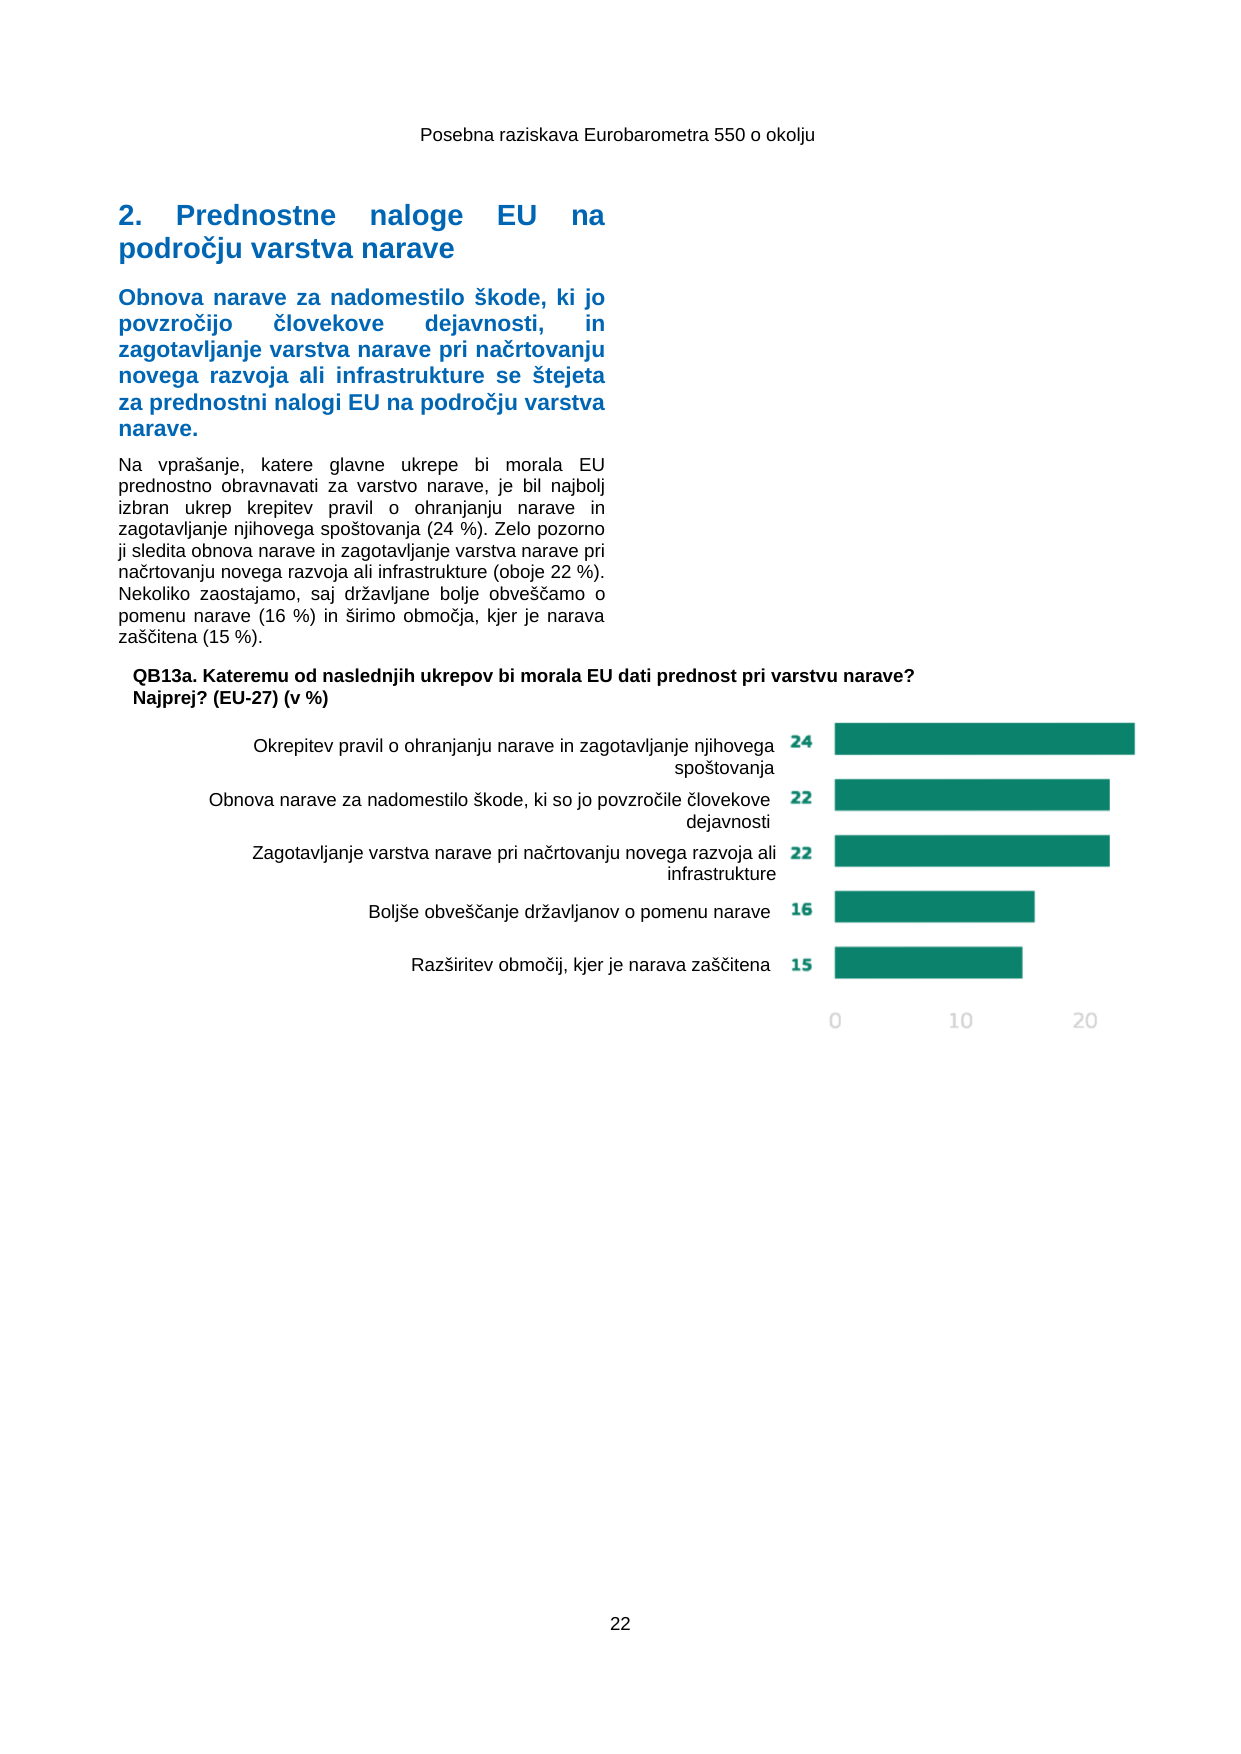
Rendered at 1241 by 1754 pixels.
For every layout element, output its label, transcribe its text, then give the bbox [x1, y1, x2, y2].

text Obnova narave za nadomestilo škode, ki jo povzročijo človekove dejavnosti, in zagotavljanje varstva narave pri načrtovanju novega razvoja ali infrastrukture se štejeta za prednostni nalogi EU na področju varstva narave. [118, 283, 605, 442]
subtitle 2. Prednostne naloge EU na področju varstva narave [118, 198, 605, 265]
picture [779, 704, 1144, 1046]
text Na vprašanje, katere glavne ukrepe bi morala EU prednostno obravnavati za varstvo narave, je bil najbolj izbran ukrep krepitev pravil o ohranjanju narave in zagotavljanje njihovega spoštovanja (24 %). Zelo pozorno ji sledita obnova narave in zagotavljanje varstva narave pri načrtovanju novega razvoja ali infrastrukture (oboje 22 %). Nekoliko zaostajamo, saj državljane bolje obveščamo o pomenu narave (16 %) in širimo območja, kjer je narava zaščitena (15 %). [118, 453, 605, 647]
